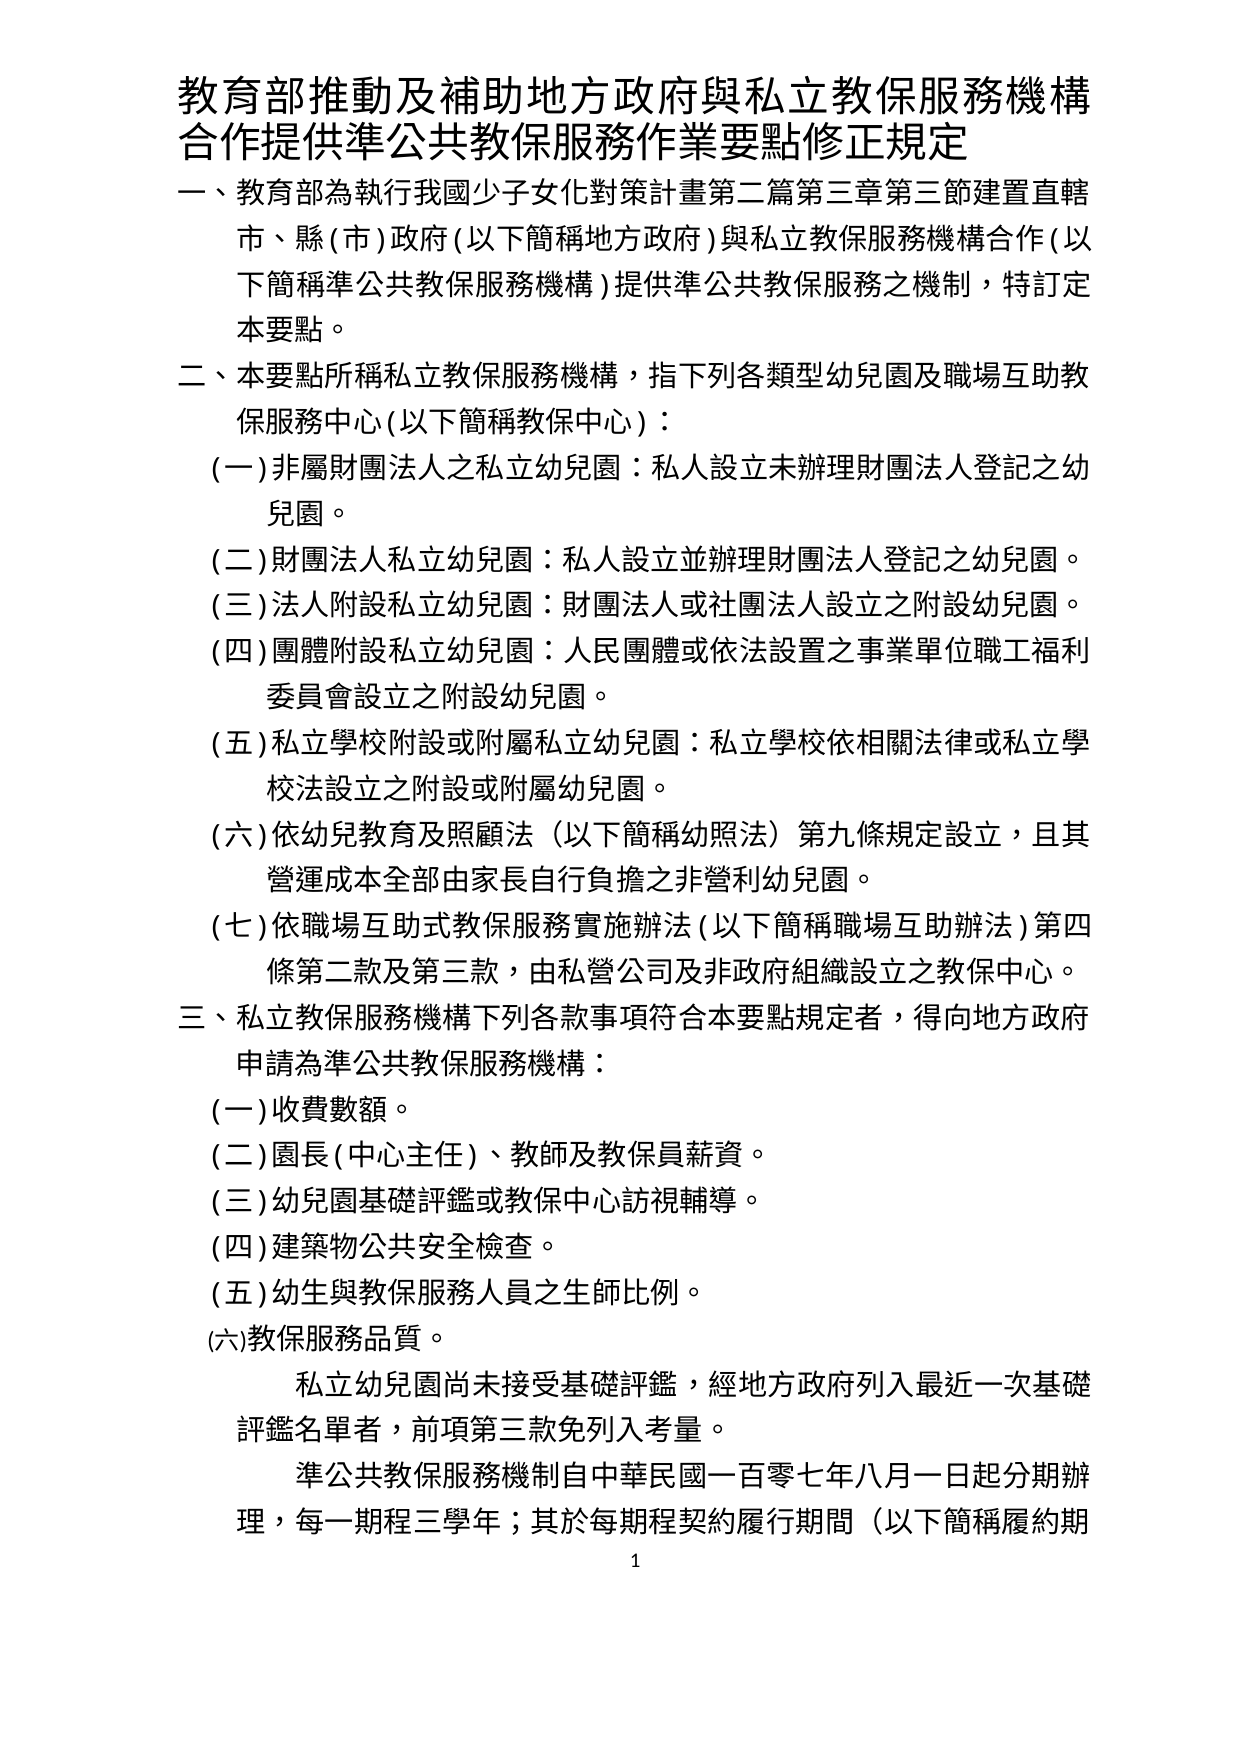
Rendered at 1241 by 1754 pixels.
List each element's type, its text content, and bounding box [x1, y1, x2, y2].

text 私立幼兒園尚未接受基礎評鑑，經地方政府列入最近一次基礎評鑑名單者，前項第三款免列入考量。 [236, 1358, 1092, 1450]
list 非屬財團法人之私立幼兒園：私人設立未辦理財團法人登記之幼兒園。 [207, 442, 1092, 533]
list 依幼兒教育及照顧法（以下簡稱幼照法）第九條規定設立，且其營運成本全部由家長自行負擔之非營利幼兒園。 [207, 808, 1092, 900]
list 園長(中心主任)、教師及教保員薪資。 [207, 1129, 1092, 1175]
list 幼生與教保服務人員之生師比例。 [207, 1267, 1092, 1312]
text 三、私立教保服務機構下列各款事項符合本要點規定者，得向地方政府申請為準公共教保服務機構： [177, 992, 1092, 1083]
list 收費數額。 [207, 1083, 1092, 1129]
list 建築物公共安全檢查。 [207, 1221, 1092, 1267]
text 一、教育部為執行我國少子女化對策計畫第二篇第三章第三節建置直轄市、縣(市)政府(以下簡稱地方政府)與私立教保服務機構合作(以下簡稱準公共教保服務機構)提供準公共教保服務之機制，特訂定本要點。 [177, 167, 1092, 350]
list 財團法人私立幼兒園：私人設立並辦理財團法人登記之幼兒園。 [207, 533, 1092, 579]
list 教保服務品質。 [207, 1312, 1092, 1358]
text 教育部推動及補助地方政府與私立教保服務機構合作提供準公共教保服務作業要點修正規定 [177, 75, 1092, 167]
list 私立學校附設或附屬私立幼兒園：私立學校依相關法律或私立學校法設立之附設或附屬幼兒園。 [207, 717, 1092, 808]
list 團體附設私立幼兒園：人民團體或依法設置之事業單位職工福利委員會設立之附設幼兒園。 [207, 625, 1092, 717]
text 二、本要點所稱私立教保服務機構，指下列各類型幼兒園及職場互助教保服務中心(以下簡稱教保中心)： [177, 350, 1092, 442]
list 幼兒園基礎評鑑或教保中心訪視輔導。 [207, 1175, 1092, 1221]
list 依職場互助式教保服務實施辦法(以下簡稱職場互助辦法)第四條第二款及第三款，由私營公司及非政府組織設立之教保中心。 [207, 900, 1092, 992]
list 法人附設私立幼兒園：財團法人或社團法人設立之附設幼兒園。 [207, 579, 1092, 625]
text 準公共教保服務機制自中華民國一百零七年八月一日起分期辦理，每一期程三學年；其於每期程契約履行期間（以下簡稱履約期 [236, 1450, 1092, 1542]
